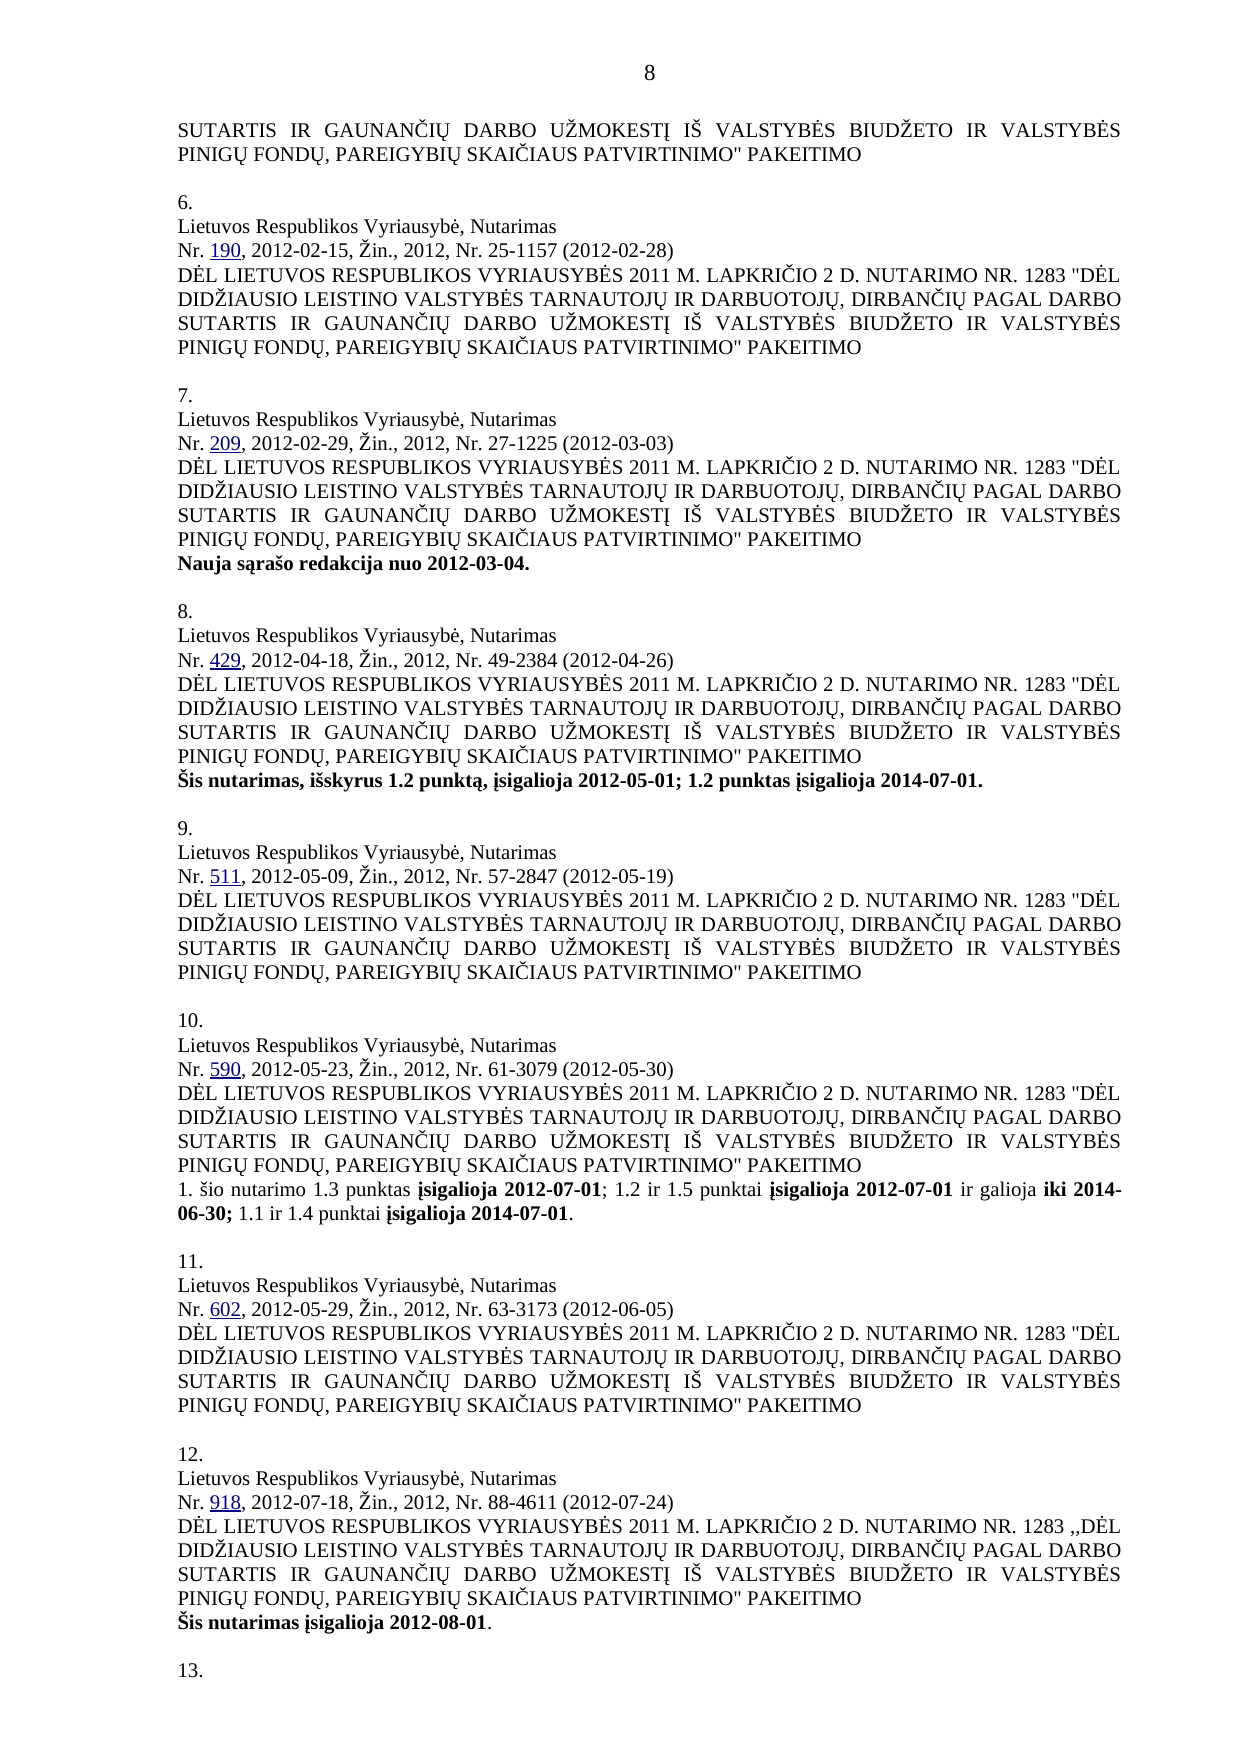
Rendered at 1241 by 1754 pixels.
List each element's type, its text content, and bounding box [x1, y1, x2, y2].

text Lietuvos Respublikos Vyriausybė, Nutarimas [177, 214, 1122, 238]
text 8. [177, 599, 1122, 623]
text 9. [177, 816, 1122, 840]
text DĖL LIETUVOS RESPUBLIKOS VYRIAUSYBĖS 2011 M. LAPKRIČIO 2 D. NUTARIMO NR. 1283 ,,DĖL DIDŽIAUSIO LEISTINO VALSTYBĖS TARNAUTOJŲ IR DARBUOTOJŲ, DIRBANČIŲ PAGAL DARBO SUTARTIS IR GAUNANČIŲ DARBO UŽMOKESTĮ IŠ VALSTYBĖS BIUDŽETO IR VALSTYBĖS PINIGŲ FONDŲ, PAREIGYBIŲ SKAIČIAUS PATVIRTINIMO" PAKEITIMO [177, 1514, 1122, 1610]
text Nr. 918, 2012-07-18, Žin., 2012, Nr. 88-4611 (2012-07-24) [177, 1490, 1122, 1514]
text Nauja sąrašo redakcija nuo 2012-03-04. [177, 551, 1122, 575]
text Lietuvos Respublikos Vyriausybė, Nutarimas [177, 623, 1122, 647]
text 1. šio nutarimo 1.3 punktas įsigalioja 2012-07-01; 1.2 ir 1.5 punktai įsigalioja 2012-07-01 ir galioja iki 2014-06-30; 1.1 ir 1.4 punktai įsigalioja 2014-07-01. [177, 1177, 1122, 1225]
text DĖL LIETUVOS RESPUBLIKOS VYRIAUSYBĖS 2011 M. LAPKRIČIO 2 D. NUTARIMO NR. 1283 "DĖL DIDŽIAUSIO LEISTINO VALSTYBĖS TARNAUTOJŲ IR DARBUOTOJŲ, DIRBANČIŲ PAGAL DARBO SUTARTIS IR GAUNANČIŲ DARBO UŽMOKESTĮ IŠ VALSTYBĖS BIUDŽETO IR VALSTYBĖS PINIGŲ FONDŲ, PAREIGYBIŲ SKAIČIAUS PATVIRTINIMO" PAKEITIMO [177, 672, 1122, 768]
text Nr. 190, 2012-02-15, Žin., 2012, Nr. 25-1157 (2012-02-28) [177, 238, 1122, 262]
text Nr. 602, 2012-05-29, Žin., 2012, Nr. 63-3173 (2012-06-05) [177, 1297, 1122, 1321]
text Nr. 511, 2012-05-09, Žin., 2012, Nr. 57-2847 (2012-05-19) [177, 864, 1122, 888]
text 11. [177, 1249, 1122, 1273]
text Lietuvos Respublikos Vyriausybė, Nutarimas [177, 1273, 1122, 1297]
text DĖL LIETUVOS RESPUBLIKOS VYRIAUSYBĖS 2011 M. LAPKRIČIO 2 D. NUTARIMO NR. 1283 "DĖL DIDŽIAUSIO LEISTINO VALSTYBĖS TARNAUTOJŲ IR DARBUOTOJŲ, DIRBANČIŲ PAGAL DARBO SUTARTIS IR GAUNANČIŲ DARBO UŽMOKESTĮ IŠ VALSTYBĖS BIUDŽETO IR VALSTYBĖS PINIGŲ FONDŲ, PAREIGYBIŲ SKAIČIAUS PATVIRTINIMO" PAKEITIMO [177, 1321, 1122, 1417]
text 10. [177, 1008, 1122, 1032]
text Lietuvos Respublikos Vyriausybė, Nutarimas [177, 407, 1122, 431]
text 6. [177, 190, 1122, 214]
text Šis nutarimas įsigalioja 2012-08-01. [177, 1610, 1122, 1634]
text DĖL LIETUVOS RESPUBLIKOS VYRIAUSYBĖS 2011 M. LAPKRIČIO 2 D. NUTARIMO NR. 1283 "DĖL DIDŽIAUSIO LEISTINO VALSTYBĖS TARNAUTOJŲ IR DARBUOTOJŲ, DIRBANČIŲ PAGAL DARBO SUTARTIS IR GAUNANČIŲ DARBO UŽMOKESTĮ IŠ VALSTYBĖS BIUDŽETO IR VALSTYBĖS PINIGŲ FONDŲ, PAREIGYBIŲ SKAIČIAUS PATVIRTINIMO" PAKEITIMO [177, 455, 1122, 551]
text Lietuvos Respublikos Vyriausybė, Nutarimas [177, 1466, 1122, 1490]
text 12. [177, 1442, 1122, 1466]
text Lietuvos Respublikos Vyriausybė, Nutarimas [177, 840, 1122, 864]
text SUTARTIS IR GAUNANČIŲ DARBO UŽMOKESTĮ IŠ VALSTYBĖS BIUDŽETO IR VALSTYBĖS PINIGŲ FONDŲ, PAREIGYBIŲ SKAIČIAUS PATVIRTINIMO" PAKEITIMO [177, 118, 1122, 166]
text Nr. 429, 2012-04-18, Žin., 2012, Nr. 49-2384 (2012-04-26) [177, 647, 1122, 672]
text Lietuvos Respublikos Vyriausybė, Nutarimas [177, 1032, 1122, 1057]
text 7. [177, 383, 1122, 407]
text Šis nutarimas, išskyrus 1.2 punktą, įsigalioja 2012-05-01; 1.2 punktas įsigalioja 2014-07-01. [177, 768, 1122, 792]
text Nr. 209, 2012-02-29, Žin., 2012, Nr. 27-1225 (2012-03-03) [177, 431, 1122, 455]
text Nr. 590, 2012-05-23, Žin., 2012, Nr. 61-3079 (2012-05-30) [177, 1057, 1122, 1081]
text DĖL LIETUVOS RESPUBLIKOS VYRIAUSYBĖS 2011 M. LAPKRIČIO 2 D. NUTARIMO NR. 1283 "DĖL DIDŽIAUSIO LEISTINO VALSTYBĖS TARNAUTOJŲ IR DARBUOTOJŲ, DIRBANČIŲ PAGAL DARBO SUTARTIS IR GAUNANČIŲ DARBO UŽMOKESTĮ IŠ VALSTYBĖS BIUDŽETO IR VALSTYBĖS PINIGŲ FONDŲ, PAREIGYBIŲ SKAIČIAUS PATVIRTINIMO" PAKEITIMO [177, 1081, 1122, 1177]
text 13. [177, 1658, 1122, 1682]
text DĖL LIETUVOS RESPUBLIKOS VYRIAUSYBĖS 2011 M. LAPKRIČIO 2 D. NUTARIMO NR. 1283 "DĖL DIDŽIAUSIO LEISTINO VALSTYBĖS TARNAUTOJŲ IR DARBUOTOJŲ, DIRBANČIŲ PAGAL DARBO SUTARTIS IR GAUNANČIŲ DARBO UŽMOKESTĮ IŠ VALSTYBĖS BIUDŽETO IR VALSTYBĖS PINIGŲ FONDŲ, PAREIGYBIŲ SKAIČIAUS PATVIRTINIMO" PAKEITIMO [177, 888, 1122, 984]
text DĖL LIETUVOS RESPUBLIKOS VYRIAUSYBĖS 2011 M. LAPKRIČIO 2 D. NUTARIMO NR. 1283 "DĖL DIDŽIAUSIO LEISTINO VALSTYBĖS TARNAUTOJŲ IR DARBUOTOJŲ, DIRBANČIŲ PAGAL DARBO SUTARTIS IR GAUNANČIŲ DARBO UŽMOKESTĮ IŠ VALSTYBĖS BIUDŽETO IR VALSTYBĖS PINIGŲ FONDŲ, PAREIGYBIŲ SKAIČIAUS PATVIRTINIMO" PAKEITIMO [177, 262, 1122, 359]
